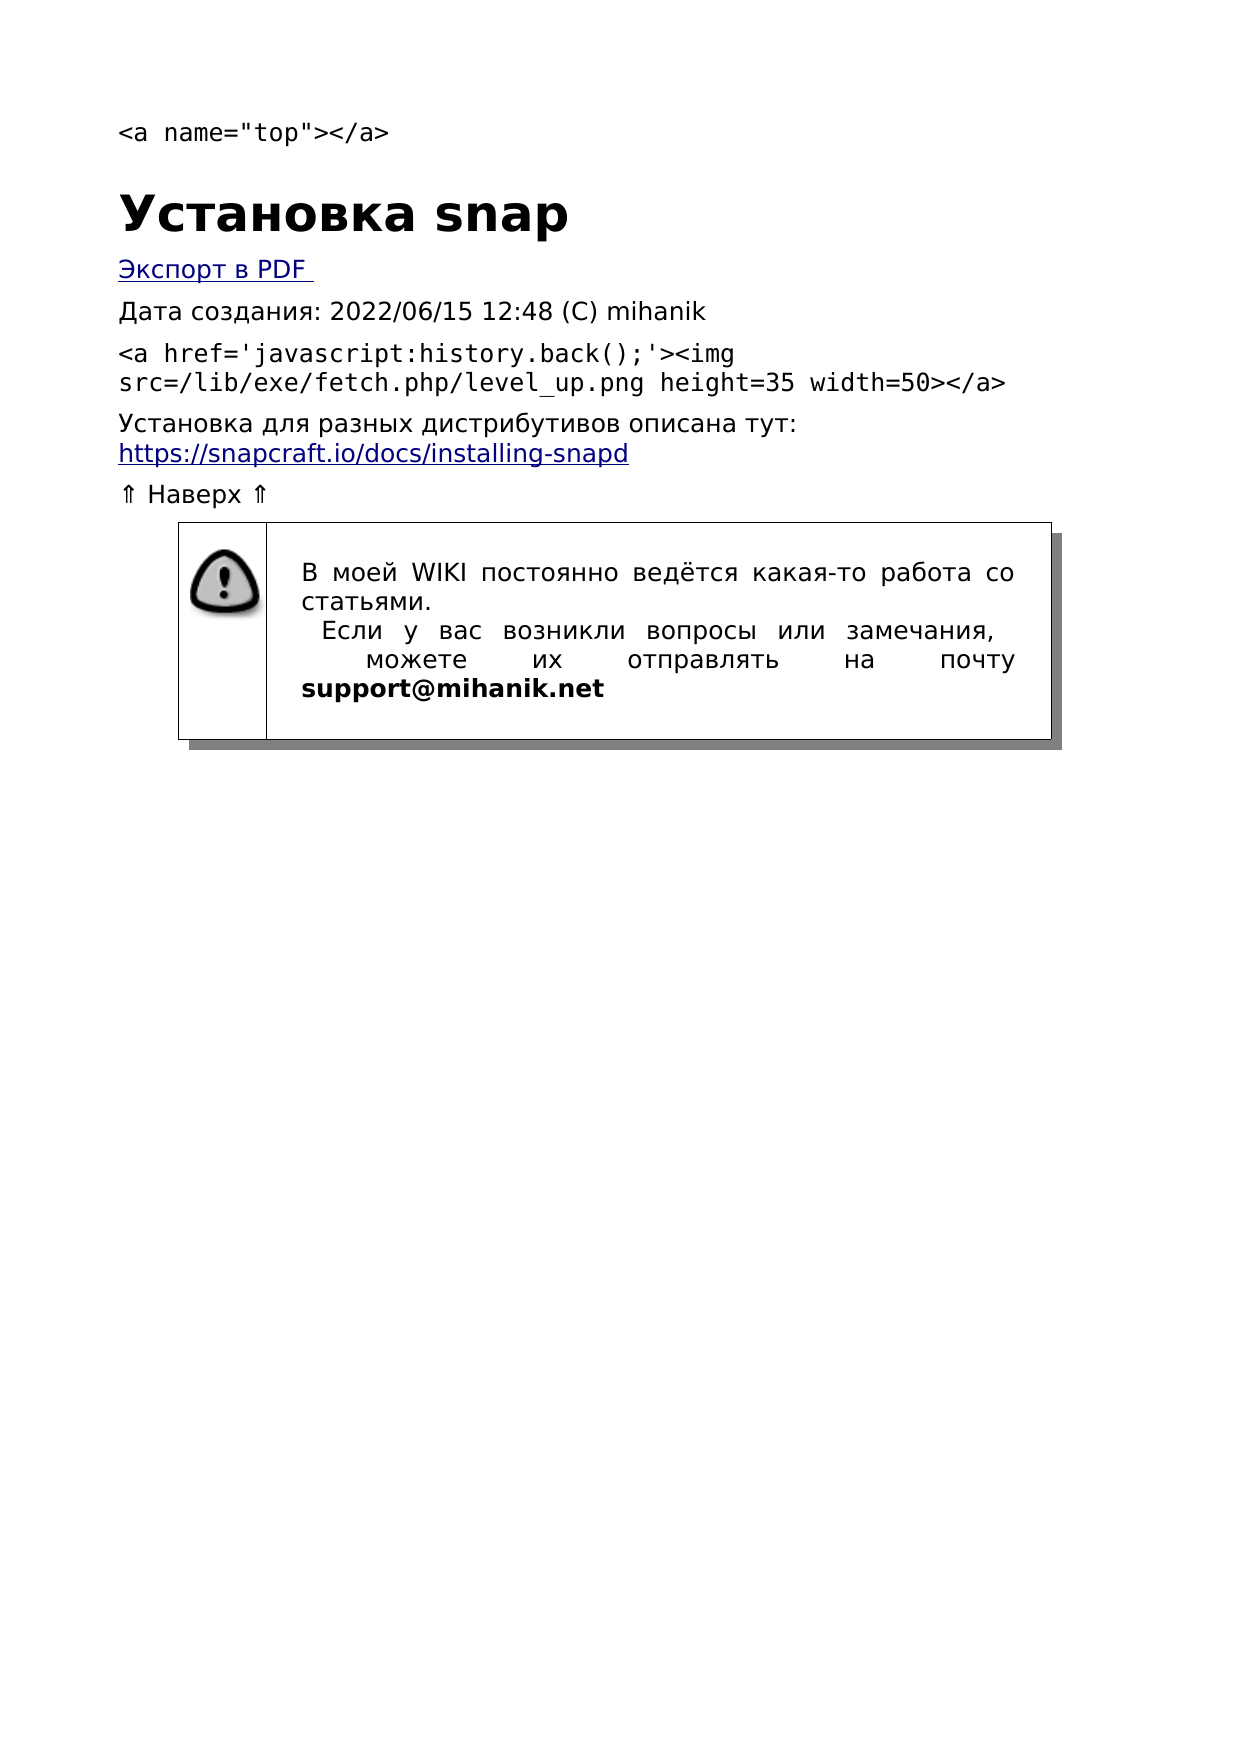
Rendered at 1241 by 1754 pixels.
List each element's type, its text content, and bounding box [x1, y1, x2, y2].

text Установка для разных дистрибутивов описана тут: https://snapcraft.io/docs/installing-snapd [118, 410, 1122, 468]
text ⇑ Наверх ⇑ [118, 481, 1122, 510]
text <a href='javascript:history.back();'><img src=/lib/exe/fetch.php/level_up.png height=35 width=50></a> [118, 339, 1122, 397]
text Экспорт в PDF [118, 256, 1122, 285]
subtitle Установка snap [118, 185, 1122, 243]
text <a name="top"></a> [118, 118, 1122, 147]
text Дата создания: 2022/06/15 12:48 (C) mihanik [118, 297, 1122, 326]
table_header В моей WIKI постоянно ведётся какая-то работа со статьями. Если у вас возникли вопросы или замечания, можете их отправлять на почту support@mihanik.net [267, 523, 1051, 739]
picture [190, 546, 266, 621]
table_header [179, 523, 266, 739]
